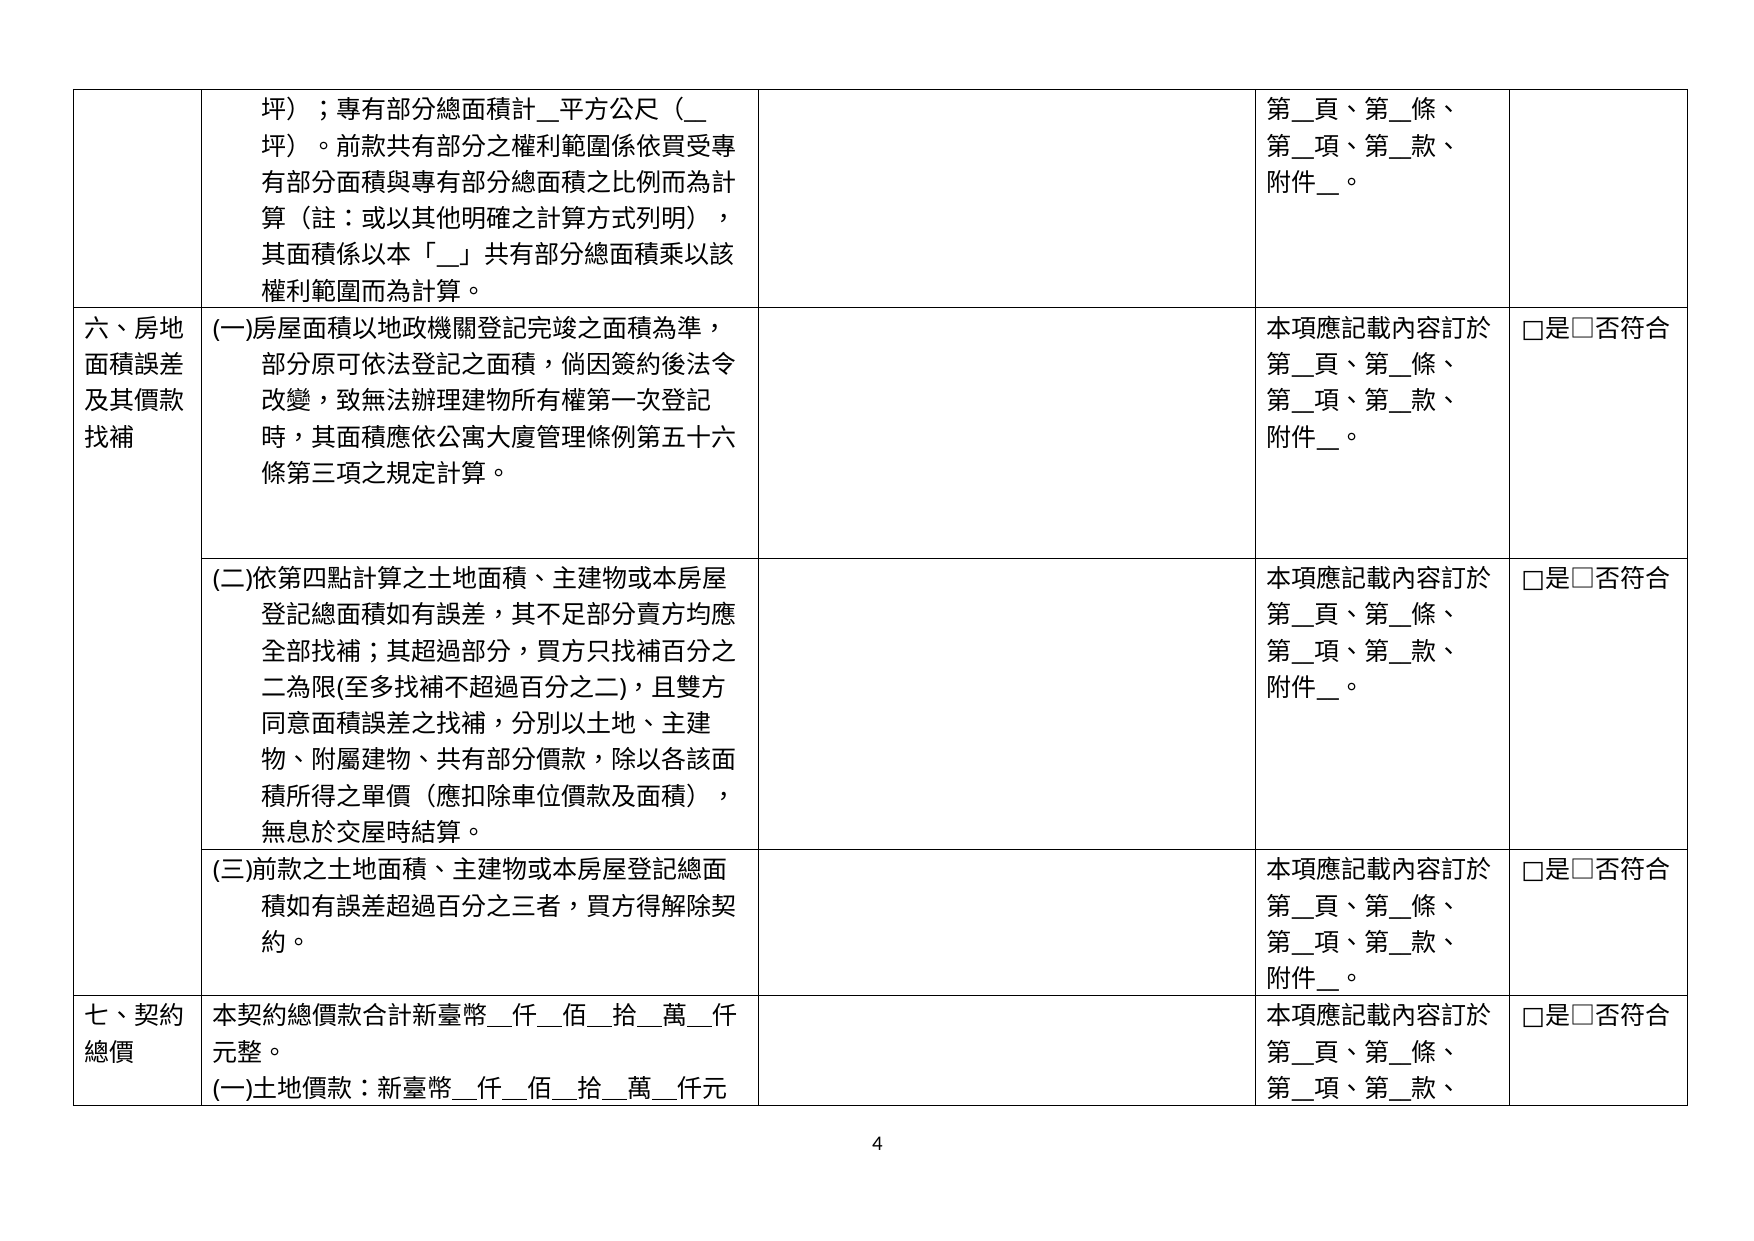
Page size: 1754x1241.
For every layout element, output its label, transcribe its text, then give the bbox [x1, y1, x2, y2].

table_cell (一)房屋面積以地政機關登記完竣之面積為準，部分原可依法登記之面積，倘因簽約後法令改變，致無法辦理建物所有權第一次登記時，其面積應依公寓大廈管理條例第五十六條第三項之規定計算。 [202, 308, 758, 558]
table_cell 第__頁、第__條、 第__項、第__款、 附件__。 [1256, 90, 1509, 307]
table_cell [759, 559, 1255, 849]
table_cell 坪）；專有部分總面積計__平方公尺（__坪）。前款共有部分之權利範圍係依買受專有部分面積與專有部分總面積之比例而為計算（註：或以其他明確之計算方式列明），其面積係以本「__」共有部分總面積乘以該權利範圍而為計算。 [202, 90, 758, 307]
table_cell □是□否符合 [1510, 850, 1687, 995]
table_cell [759, 850, 1255, 995]
table_cell (三)前款之土地面積、主建物或本房屋登記總面積如有誤差超過百分之三者，買方得解除契約。 [202, 850, 758, 995]
table_cell [759, 996, 1255, 1104]
table_cell 七、契約總價 [74, 996, 201, 1104]
table_cell [759, 90, 1255, 307]
table_cell □是□否符合 [1510, 559, 1687, 849]
table_cell □是□否符合 [1510, 996, 1687, 1104]
table_cell □是□否符合 [1510, 308, 1687, 558]
table_cell [759, 308, 1255, 558]
table_cell 六、房地面積誤差及其價款找補 [74, 308, 201, 995]
table_cell 本項應記載內容訂於 第__頁、第__條、 第__項、第__款、 附件__。 [1256, 850, 1509, 995]
table_cell [1510, 90, 1687, 307]
table_cell (二)依第四點計算之土地面積、主建物或本房屋登記總面積如有誤差，其不足部分賣方均應全部找補；其超過部分，買方只找補百分之二為限(至多找補不超過百分之二)，且雙方同意面積誤差之找補，分別以土地、主建物、附屬建物、共有部分價款，除以各該面積所得之單價（應扣除車位價款及面積），無息於交屋時結算。 [202, 559, 758, 849]
table_cell 本契約總價款合計新臺幣＿仟＿佰＿拾＿萬＿仟元整。 (一)土地價款：新臺幣＿仟＿佰＿拾＿萬＿仟元 [202, 996, 758, 1104]
table_cell 本項應記載內容訂於 第__頁、第__條、 第__項、第__款、 [1256, 996, 1509, 1104]
table_cell 本項應記載內容訂於 第__頁、第__條、 第__項、第__款、 附件__。 [1256, 308, 1509, 558]
table_cell [74, 90, 201, 307]
table_cell 本項應記載內容訂於 第__頁、第__條、 第__項、第__款、 附件__。 [1256, 559, 1509, 849]
